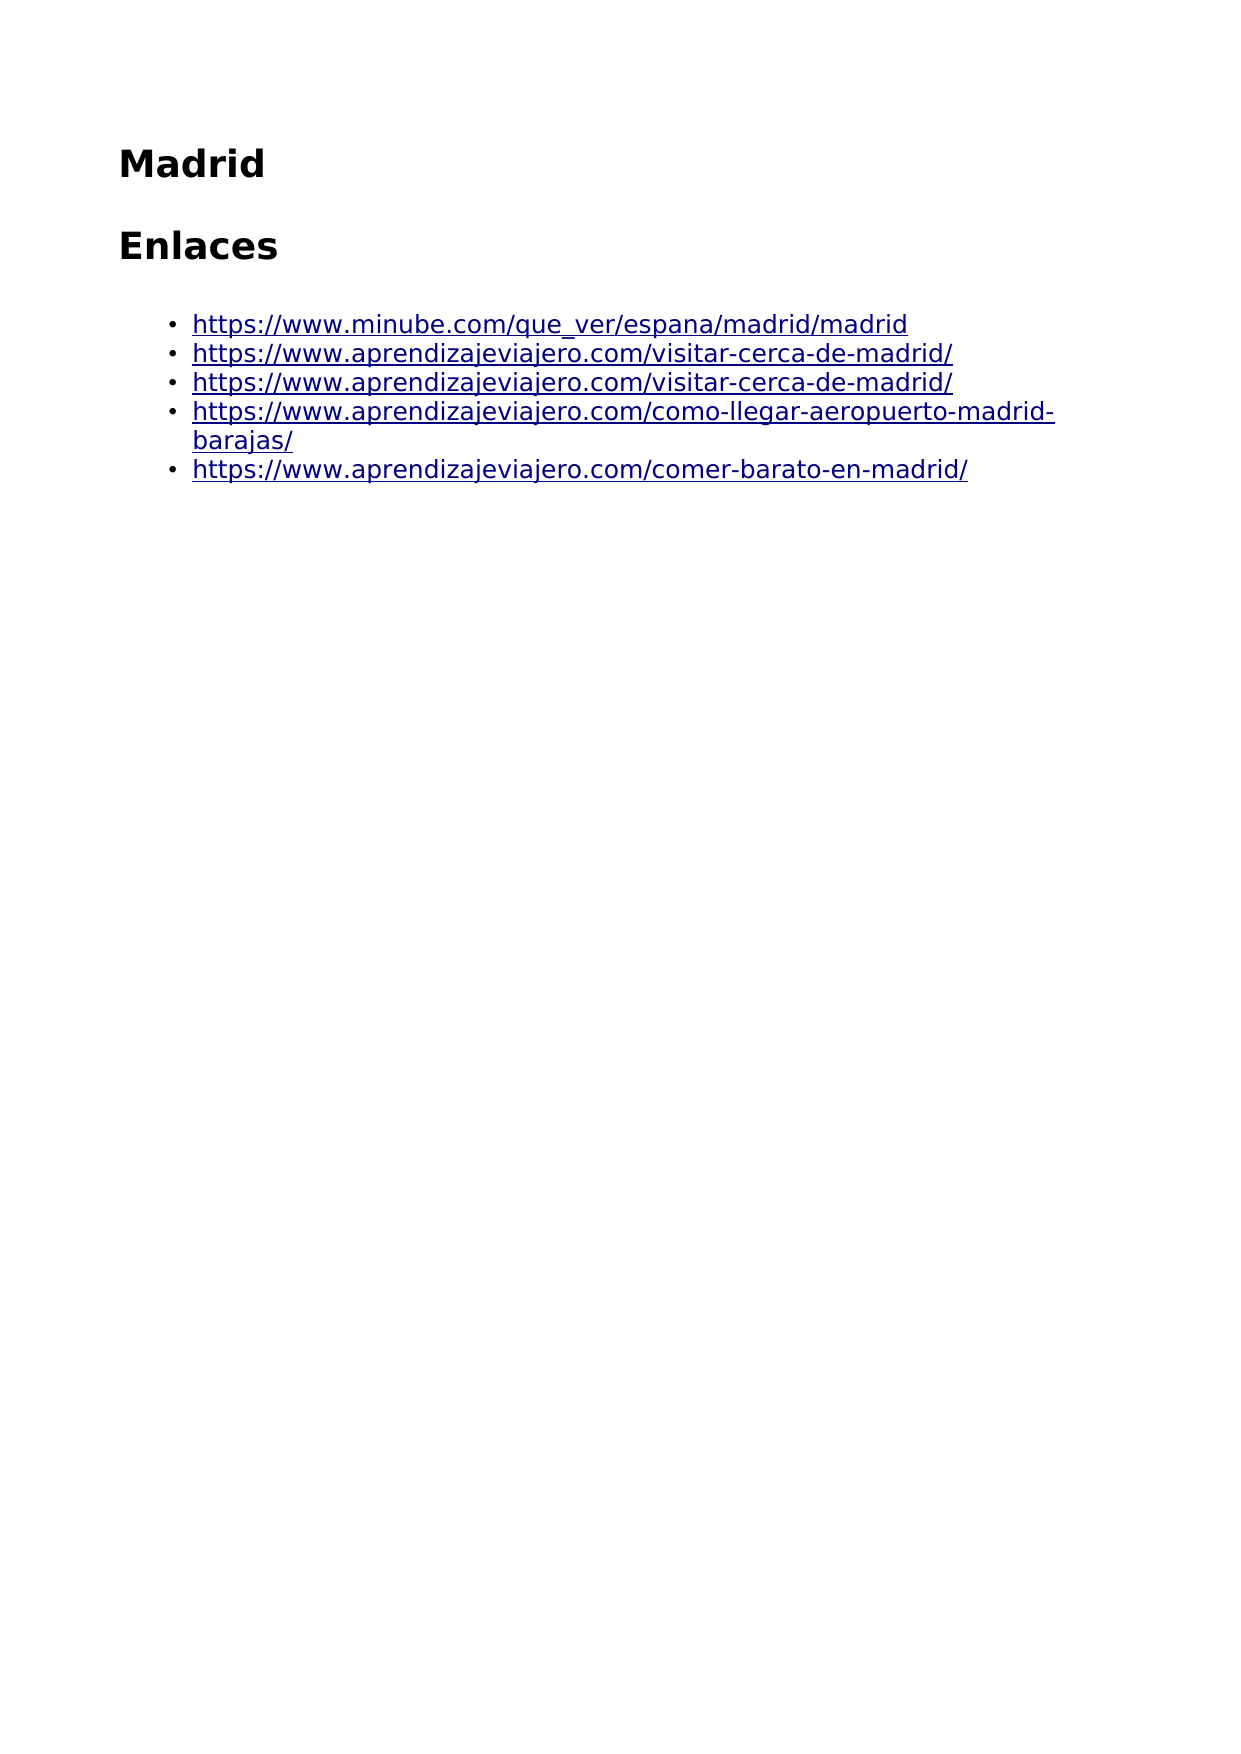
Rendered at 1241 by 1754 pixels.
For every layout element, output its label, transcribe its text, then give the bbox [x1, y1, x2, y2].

list https://www.aprendizajeviajero.com/comer-barato-en-madrid/ [177, 456, 1122, 485]
list https://www.aprendizajeviajero.com/visitar-cerca-de-madrid/ [177, 368, 1122, 397]
subtitle Madrid [118, 143, 1122, 187]
list https://www.minube.com/que_ver/espana/madrid/madrid [177, 310, 1122, 339]
list https://www.aprendizajeviajero.com/como-llegar-aeropuerto-madrid-barajas/ [177, 397, 1122, 456]
list https://www.aprendizajeviajero.com/visitar-cerca-de-madrid/ [177, 339, 1122, 368]
subtitle Enlaces [118, 224, 1122, 268]
